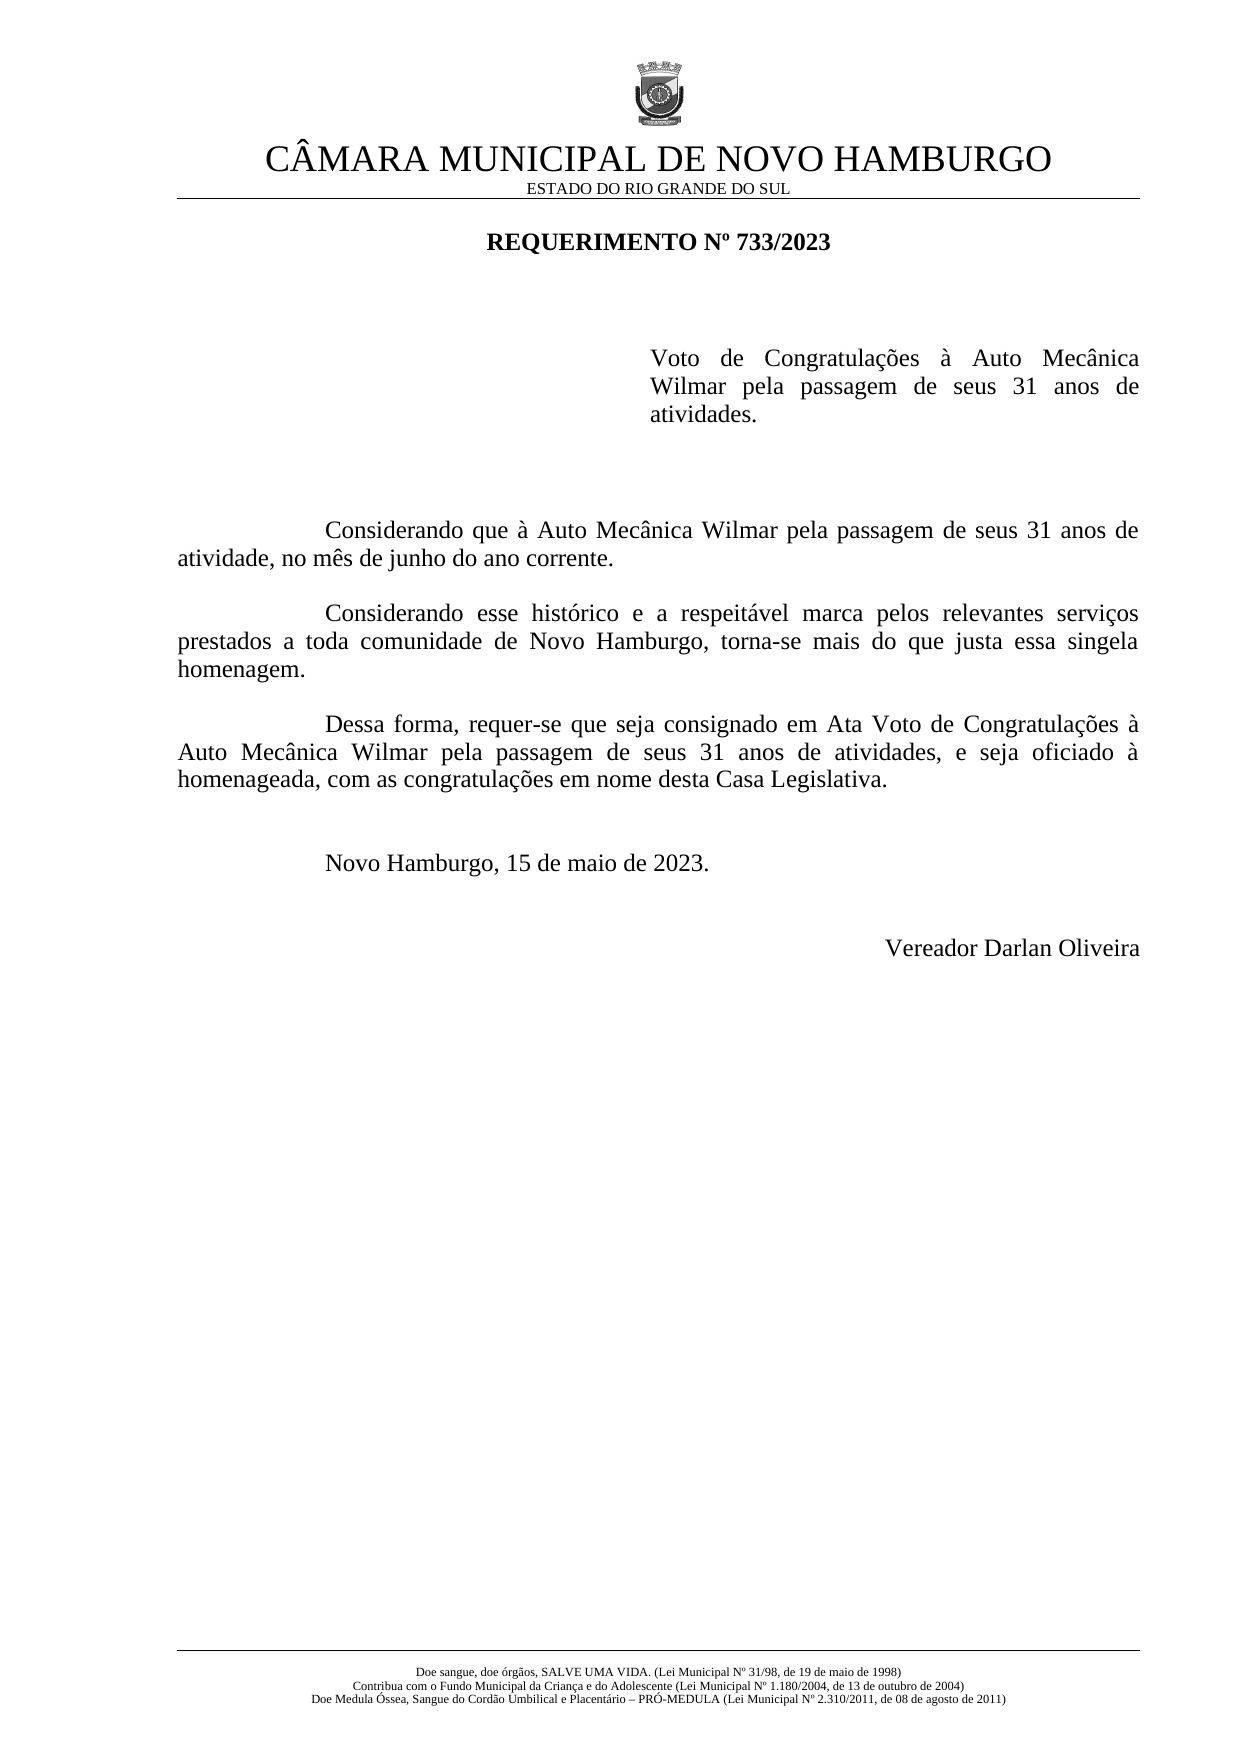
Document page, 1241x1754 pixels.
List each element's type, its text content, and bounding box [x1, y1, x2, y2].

text Novo Hamburgo, 15 de maio de 2023. [177, 849, 1140, 876]
text Considerando esse histórico e a respeitável marca pelos relevantes serviços prestados a toda comunidade de Novo Hamburgo, torna-se mais do que justa essa singela homenagem. [177, 599, 1140, 682]
text Considerando que à Auto Mecânica Wilmar pela passagem de seus 31 anos de atividade, no mês de junho do ano corrente. [177, 516, 1140, 572]
text Voto de Congratulações à Auto Mecânica Wilmar pela passagem de seus 31 anos de atividades. [650, 344, 1140, 428]
text Dessa forma, requer-se que seja consignado em Ata Voto de Congratulações à Auto Mecânica Wilmar pela passagem de seus 31 anos de atividades, e seja oficiado à homenageada, com as congratulações em nome desta Casa Legislativa. [177, 710, 1140, 793]
text REQUERIMENTO Nº 733/2023 [177, 228, 1140, 256]
text Vereador Darlan Oliveira [768, 906, 1140, 961]
